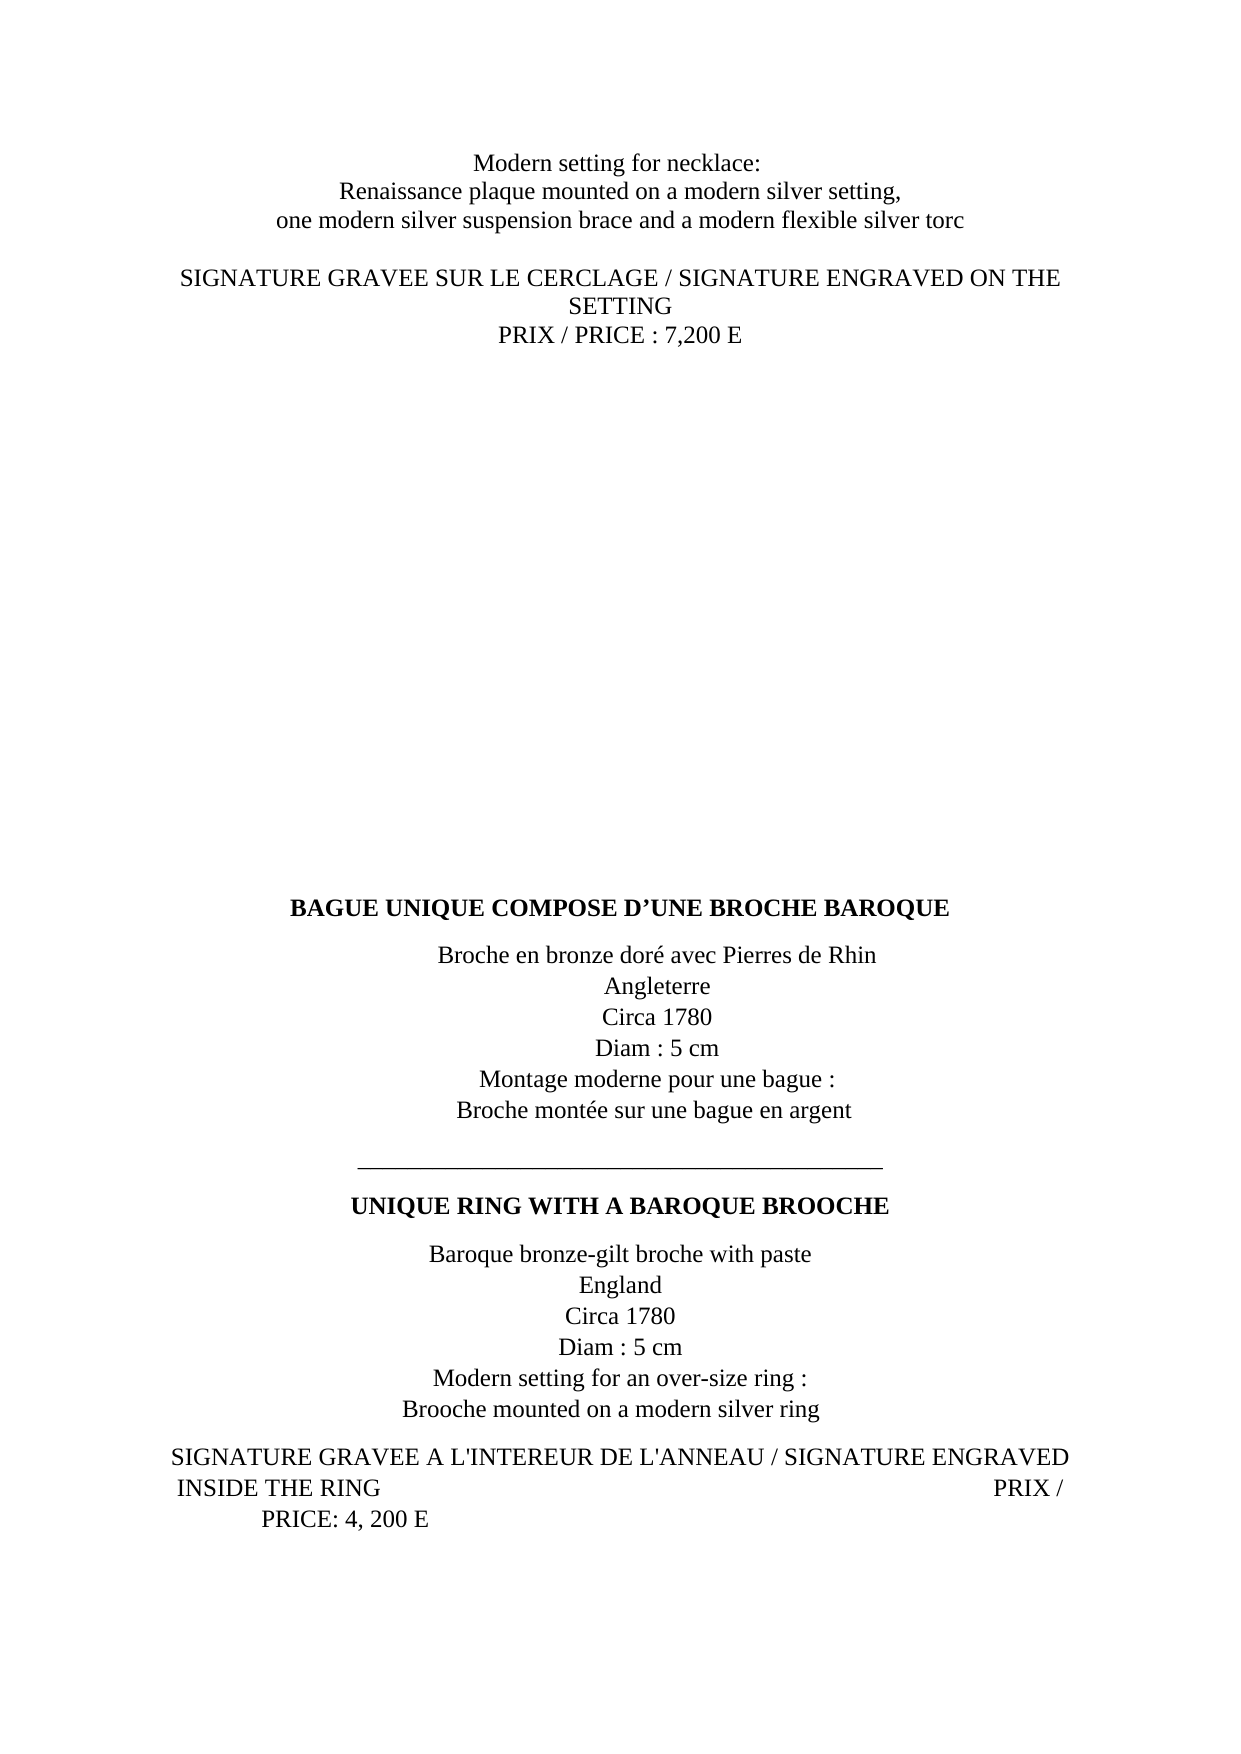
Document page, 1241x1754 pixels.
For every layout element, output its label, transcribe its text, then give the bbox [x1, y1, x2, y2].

text SIGNATURE GRAVEE A L'INTEREUR DE L'ANNEAU / SIGNATURE ENGRAVED INSIDE THE RING PRIX / PRICE: 4, 200 E [148, 1442, 1093, 1532]
text one modern silver suspension brace and a modern flexible silver torc [148, 205, 1093, 234]
text Broche en bronze doré avec Pierres de Rhin Angleterre Circa 1780 Diam : 5 cm Montage moderne pour une bague : Broche montée sur une bague en argent [221, 940, 1093, 1124]
text Renaissance plaque mounted on a modern silver setting, [148, 176, 1093, 205]
text BAGUE UNIQUE COMPOSE D’UNE BROCHE BAROQUE [148, 893, 1093, 921]
text Modern setting for necklace: [148, 148, 1093, 176]
text UNIQUE RING WITH A BAROQUE BROOCHE [148, 1191, 1093, 1220]
text Baroque bronze-gilt broche with paste England Circa 1780 Diam : 5 cm Modern setting for an over-size ring : Brooche mounted on a modern silver ring [148, 1239, 1093, 1423]
text SIGNATURE GRAVEE SUR LE CERCLAGE / SIGNATURE ENGRAVED ON THE SETTING [148, 263, 1093, 320]
text __________________________________________ [148, 1143, 1093, 1172]
text PRIX / PRICE : 7,200 E [148, 320, 1093, 349]
